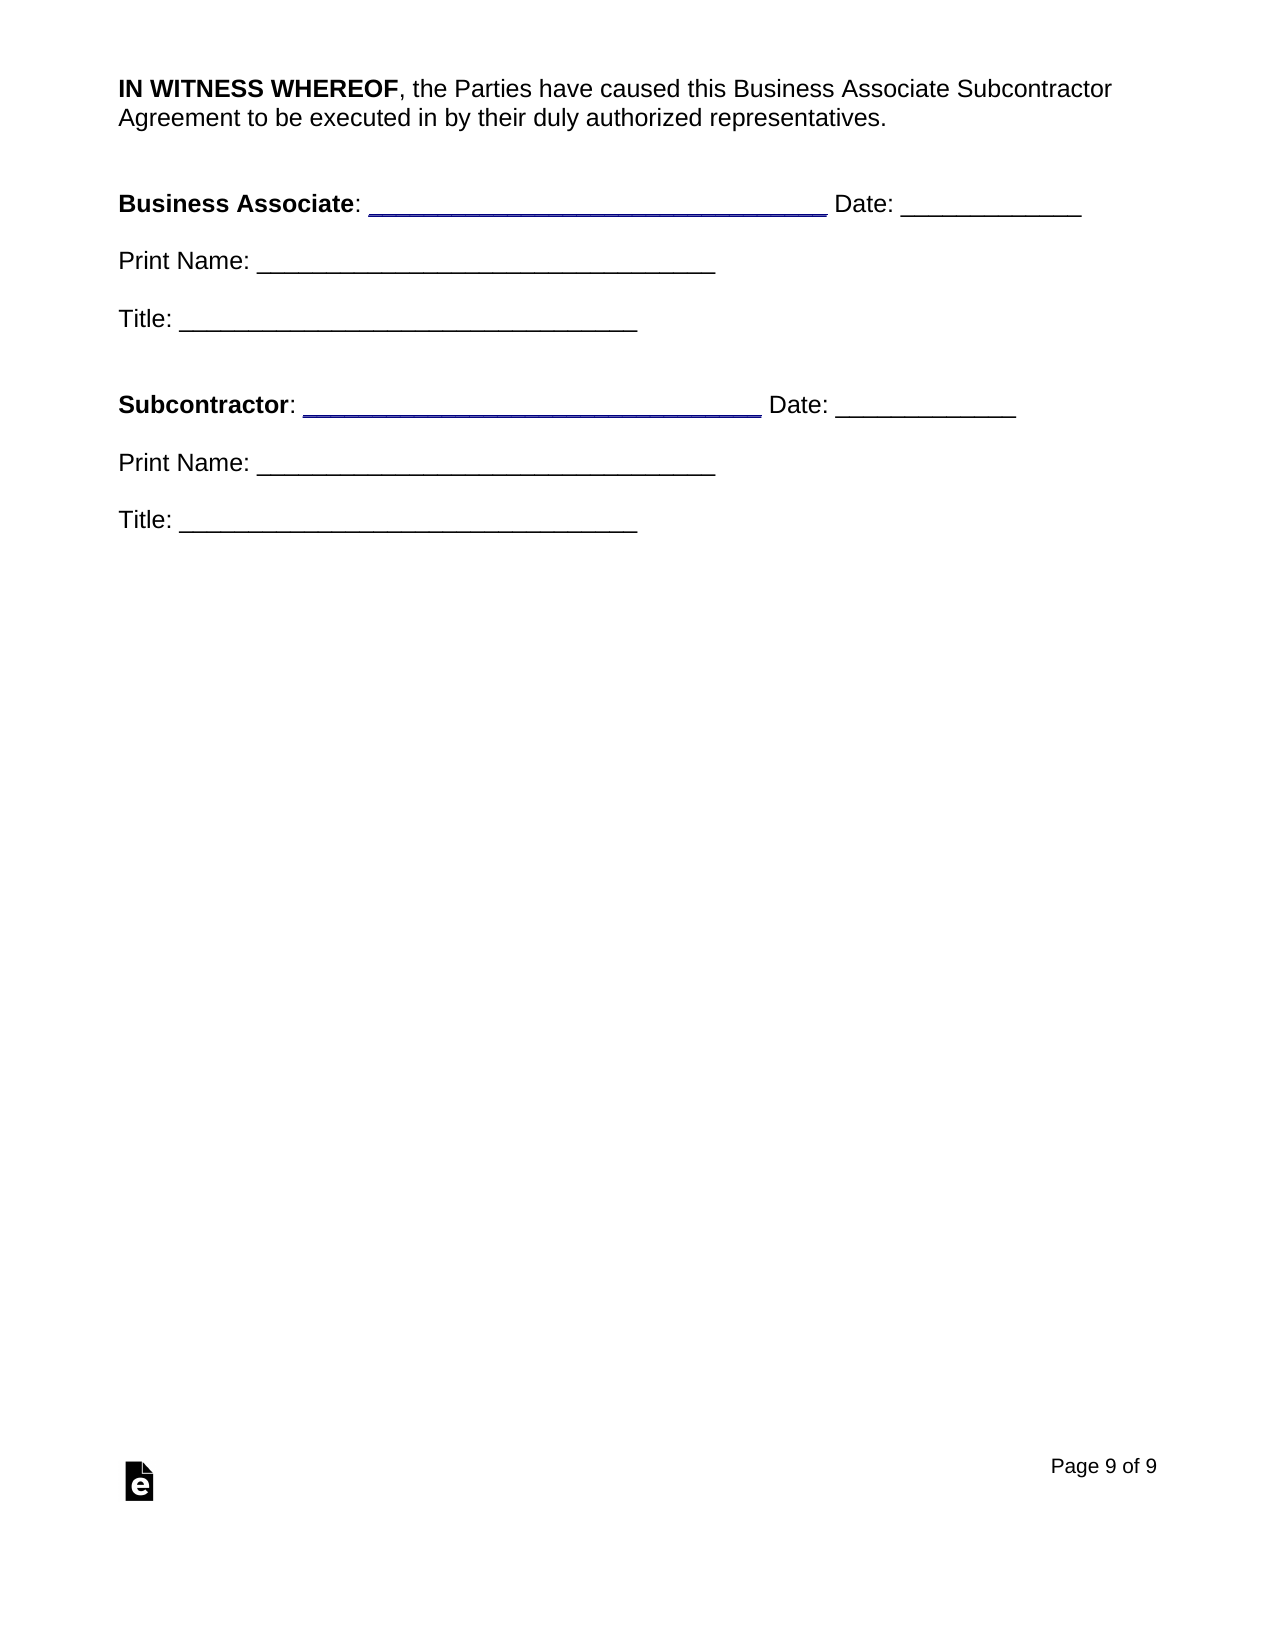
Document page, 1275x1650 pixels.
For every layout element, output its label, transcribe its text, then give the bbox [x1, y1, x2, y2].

text Subcontractor: _________________________________ Date: _____________ [118, 390, 1157, 419]
text Print Name: _________________________________ [118, 448, 1157, 476]
text Title: _________________________________ [118, 304, 1157, 333]
text IN WITNESS WHEREOF, the Parties have caused this Business Associate Subcontractor Agreement to be executed in by their duly authorized representatives. [118, 74, 1157, 131]
text Print Name: _________________________________ [118, 246, 1157, 275]
text Title: _________________________________ [118, 505, 1157, 534]
picture [118, 1460, 160, 1502]
text Business Associate: _________________________________ Date: _____________ [118, 189, 1157, 218]
